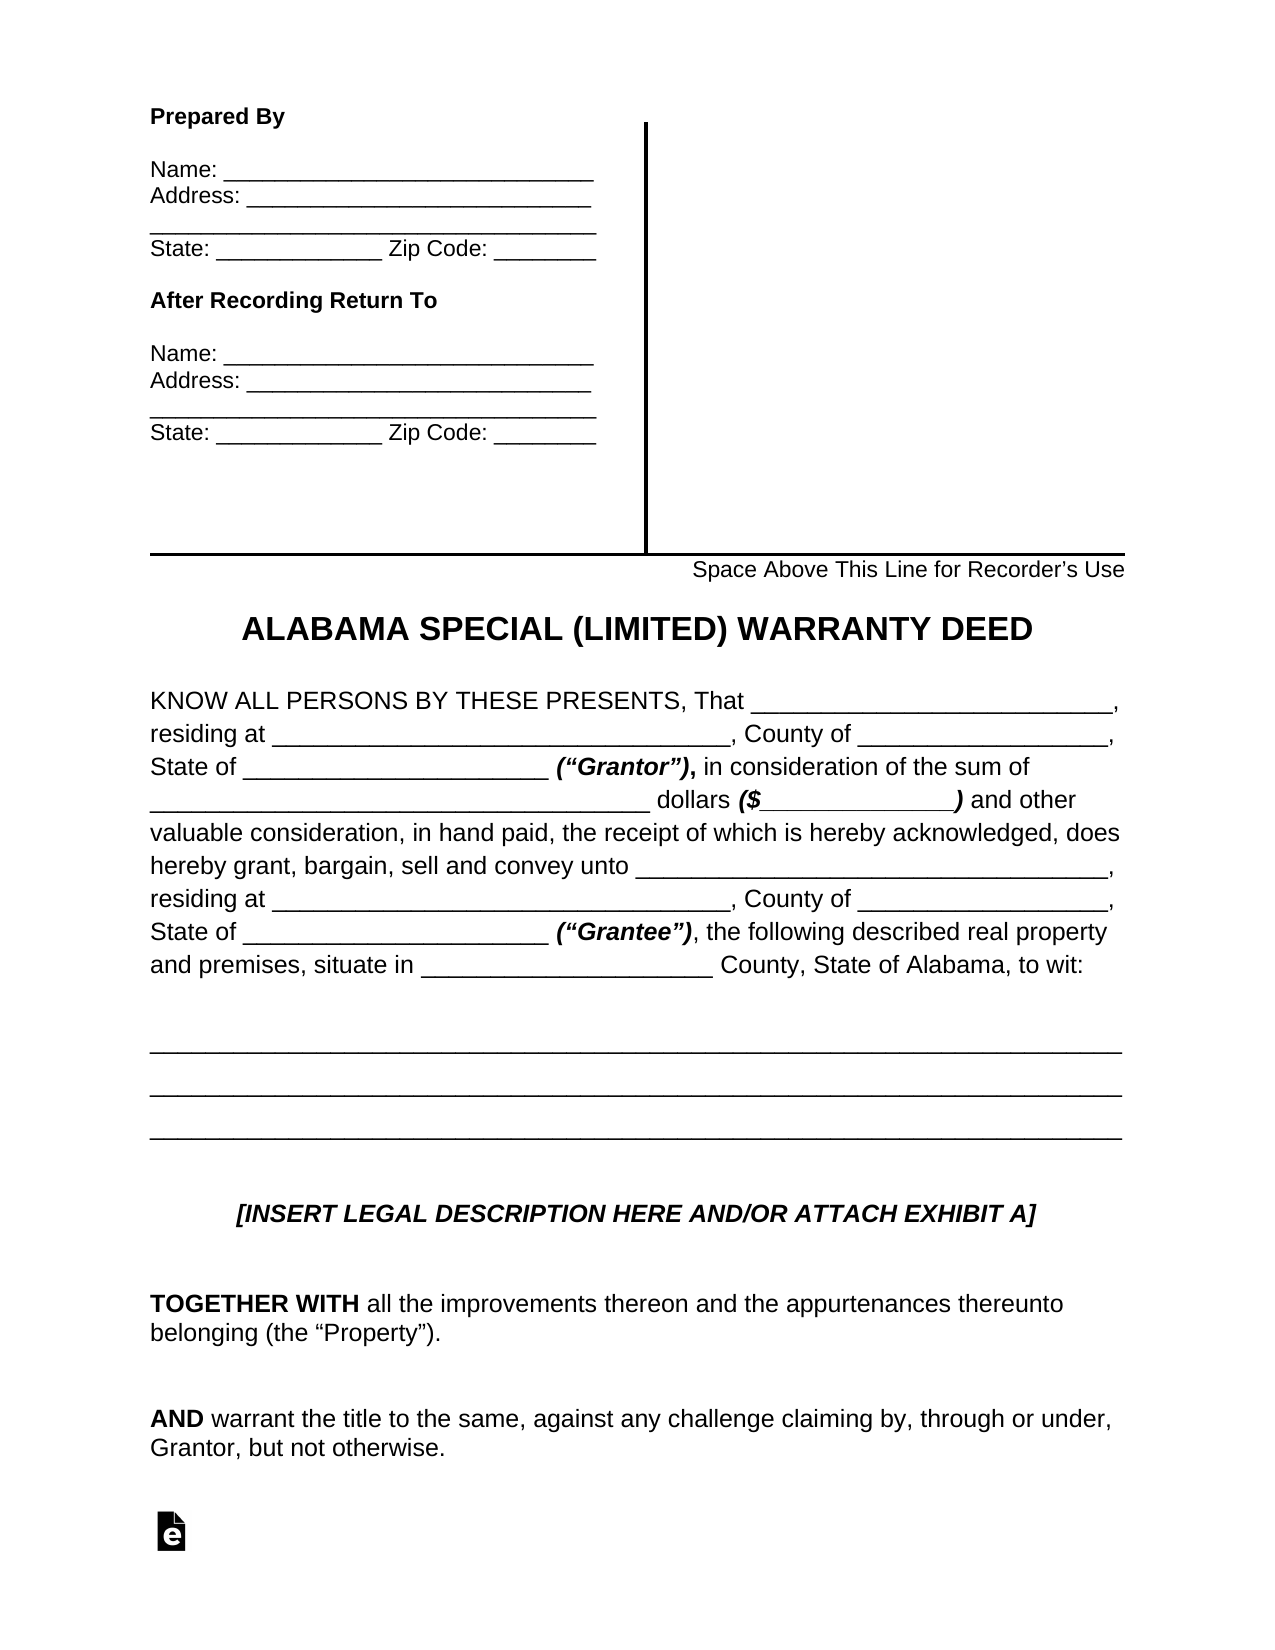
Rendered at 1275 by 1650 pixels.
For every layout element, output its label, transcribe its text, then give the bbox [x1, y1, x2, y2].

text AND warrant the title to the same, against any challenge claiming by, through or under, Grantor, but not otherwise. [150, 1404, 1125, 1462]
text [648, 287, 1125, 314]
text ___________________________________ [150, 393, 644, 419]
text Address: ___________________________ [150, 367, 644, 393]
text Prepared By [150, 103, 1125, 129]
text [648, 235, 1125, 261]
text [648, 182, 1125, 208]
text State: _____________ Zip Code: ________ [150, 235, 644, 261]
text After Recording Return To [150, 287, 644, 314]
text [648, 208, 1125, 235]
text [648, 156, 1125, 182]
text [648, 419, 1125, 446]
text [INSERT LEGAL DESCRIPTION HERE AND/OR ATTACH EXHIBIT A] [150, 1199, 1125, 1227]
text TOGETHER WITH all the improvements thereon and the appurtenances thereunto belonging (the “Property”). [150, 1289, 1125, 1347]
text ALABAMA SPECIAL (LIMITED) WARRANTY DEED [150, 609, 1125, 647]
text __________________________________________________________________________________________________________________________________________________________________________________________________________________ [150, 1026, 1125, 1141]
text Space Above This Line for Recorder’s Use [150, 556, 1125, 583]
text Name: _____________________________ [150, 156, 644, 182]
text Name: _____________________________ [150, 340, 644, 367]
text KNOW ALL PERSONS BY THESE PRESENTS, That __________________________, residing at _________________________________, County of __________________, State of ______________________ (“Grantor”), in consideration of the sum of ____________________________________ dollars ($______________) and other valuable consideration, in hand paid, the receipt of which is hereby acknowledged, does hereby grant, bargain, sell and convey unto __________________________________, residing at _________________________________, County of __________________, State of ______________________ (“Grantee”), the following described real property and premises, situate in _____________________ County, State of Alabama, to wit: [150, 686, 1125, 979]
text [648, 340, 1125, 367]
text State: _____________ Zip Code: ________ [150, 419, 644, 446]
text Address: ___________________________ [150, 182, 644, 208]
text [648, 393, 1125, 419]
text ___________________________________ [150, 208, 644, 235]
text [648, 367, 1125, 393]
